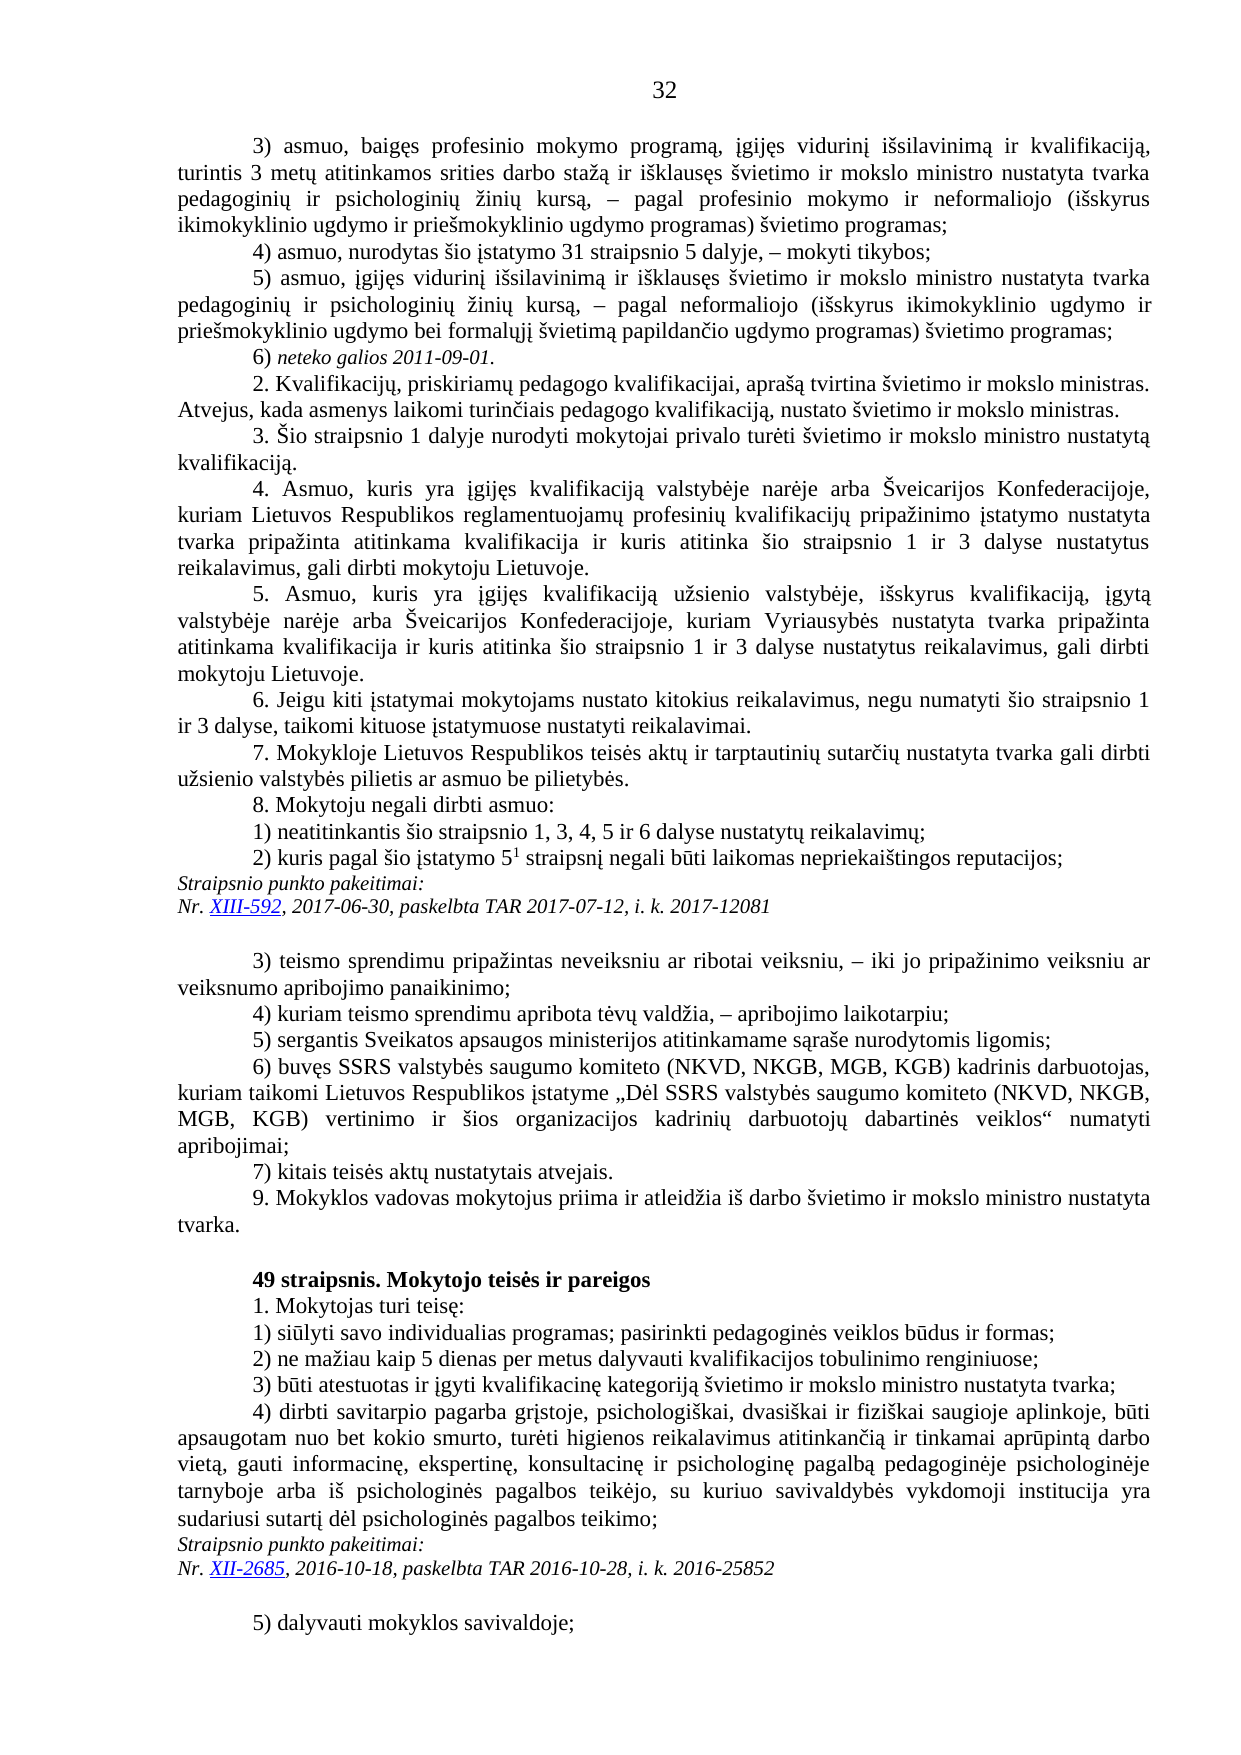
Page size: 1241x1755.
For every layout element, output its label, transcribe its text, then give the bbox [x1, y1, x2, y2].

text 6) neteko galios 2011-09-01. [177, 343, 1152, 370]
text 1. Mokytojas turi teisę: [177, 1292, 1152, 1319]
text 9. Mokyklos vadovas mokytojus priima ir atleidžia iš darbo švietimo ir mokslo ministro nustatyta tvarka. [177, 1184, 1152, 1237]
text 2) ne mažiau kaip 5 dienas per metus dalyvauti kvalifikacijos tobulinimo renginiuose; [177, 1345, 1152, 1371]
text 5) sergantis Sveikatos apsaugos ministerijos atitinkamame sąraše nurodytomis ligomis; [177, 1026, 1152, 1053]
text 4) asmuo, nurodytas šio įstatymo 31 straipsnio 5 dalyje, – mokyti tikybos; [177, 238, 1152, 264]
text 5) dalyvauti mokyklos savivaldoje; [177, 1609, 1152, 1635]
text Nr. XIII-592, 2017-06-30, paskelbta TAR 2017-07-12, i. k. 2017-12081 [177, 894, 1152, 918]
text 2. Kvalifikacijų, priskiriamų pedagogo kvalifikacijai, aprašą tvirtina švietimo ir mokslo ministras. Atvejus, kada asmenys laikomi turinčiais pedagogo kvalifikaciją, nustato švietimo ir mokslo ministras. [177, 370, 1152, 422]
text Straipsnio punkto pakeitimai: [177, 1532, 1152, 1556]
text 6. Jeigu kiti įstatymai mokytojams nustato kitokius reikalavimus, negu numatyti šio straipsnio 1 ir 3 dalyse, taikomi kituose įstatymuose nustatyti reikalavimai. [177, 686, 1152, 739]
text 7) kitais teisės aktų nustatytais atvejais. [177, 1158, 1152, 1184]
text 3) asmuo, baigęs profesinio mokymo programą, įgijęs vidurinį išsilavinimą ir kvalifikaciją, turintis 3 metų atitinkamos srities darbo stažą ir išklausęs švietimo ir mokslo ministro nustatyta tvarka pedagoginių ir psichologinių žinių kursą, – pagal profesinio mokymo ir neformaliojo (išskyrus ikimokyklinio ugdymo ir priešmokyklinio ugdymo programas) švietimo programas; [177, 132, 1152, 238]
text 3) būti atestuotas ir įgyti kvalifikacinę kategoriją švietimo ir mokslo ministro nustatyta tvarka; [177, 1371, 1152, 1398]
text 3. Šio straipsnio 1 dalyje nurodyti mokytojai privalo turėti švietimo ir mokslo ministro nustatytą kvalifikaciją. [177, 422, 1152, 475]
text 5) asmuo, įgijęs vidurinį išsilavinimą ir išklausęs švietimo ir mokslo ministro nustatyta tvarka pedagoginių ir psichologinių žinių kursą, – pagal neformaliojo (išskyrus ikimokyklinio ugdymo ir priešmokyklinio ugdymo bei formalųjį švietimą papildančio ugdymo programas) švietimo programas; [177, 264, 1152, 343]
text 7. Mokykloje Lietuvos Respublikos teisės aktų ir tarptautinių sutarčių nustatyta tvarka gali dirbti užsienio valstybės pilietis ar asmuo be pilietybės. [177, 739, 1152, 791]
text 1) siūlyti savo individualias programas; pasirinkti pedagoginės veiklos būdus ir formas; [177, 1319, 1152, 1345]
text 3) teismo sprendimu pripažintas neveiksniu ar ribotai veiksniu, – iki jo pripažinimo veiksniu ar veiksnumo apribojimo panaikinimo; [177, 947, 1152, 1000]
text 2) kuris pagal šio įstatymo 51 straipsnį negali būti laikomas nepriekaištingos reputacijos; [177, 844, 1152, 870]
text Straipsnio punkto pakeitimai: [177, 870, 1152, 894]
text 4) dirbti savitarpio pagarba grįstoje, psichologiškai, dvasiškai ir fiziškai saugioje aplinkoje, būti apsaugotam nuo bet kokio smurto, turėti higienos reikalavimus atitinkančią ir tinkamai aprūpintą darbo vietą, gauti informacinę, ekspertinę, konsultacinę ir psichologinę pagalbą pedagoginėje psichologinėje tarnyboje arba iš psichologinės pagalbos teikėjo, su kuriuo savivaldybės vykdomoji institucija yra sudariusi sutartį dėl psichologinės pagalbos teikimo; [177, 1398, 1152, 1532]
text 5. Asmuo, kuris yra įgijęs kvalifikaciją užsienio valstybėje, išskyrus kvalifikaciją, įgytą valstybėje narėje arba Šveicarijos Konfederacijoje, kuriam Vyriausybės nustatyta tvarka pripažinta atitinkama kvalifikacija ir kuris atitinka šio straipsnio 1 ir 3 dalyse nustatytus reikalavimus, gali dirbti mokytoju Lietuvoje. [177, 581, 1152, 686]
text 8. Mokytoju negali dirbti asmuo: [177, 791, 1152, 818]
text 49 straipsnis. Mokytojo teisės ir pareigos [177, 1266, 1152, 1292]
text 6) buvęs SSRS valstybės saugumo komiteto (NKVD, NKGB, MGB, KGB) kadrinis darbuotojas, kuriam taikomi Lietuvos Respublikos įstatyme „Dėl SSRS valstybės saugumo komiteto (NKVD, NKGB, MGB, KGB) vertinimo ir šios organizacijos kadrinių darbuotojų dabartinės veiklos“ numatyti apribojimai; [177, 1053, 1152, 1158]
text 4) kuriam teismo sprendimu apribota tėvų valdžia, – apribojimo laikotarpiu; [177, 1000, 1152, 1026]
text Nr. XII-2685, 2016-10-18, paskelbta TAR 2016-10-28, i. k. 2016-25852 [177, 1556, 1152, 1580]
text 4. Asmuo, kuris yra įgijęs kvalifikaciją valstybėje narėje arba Šveicarijos Konfederacijoje, kuriam Lietuvos Respublikos reglamentuojamų profesinių kvalifikacijų pripažinimo įstatymo nustatyta tvarka pripažinta atitinkama kvalifikacija ir kuris atitinka šio straipsnio 1 ir 3 dalyse nustatytus reikalavimus, gali dirbti mokytoju Lietuvoje. [177, 475, 1152, 581]
text 1) neatitinkantis šio straipsnio 1, 3, 4, 5 ir 6 dalyse nustatytų reikalavimų; [177, 818, 1152, 844]
